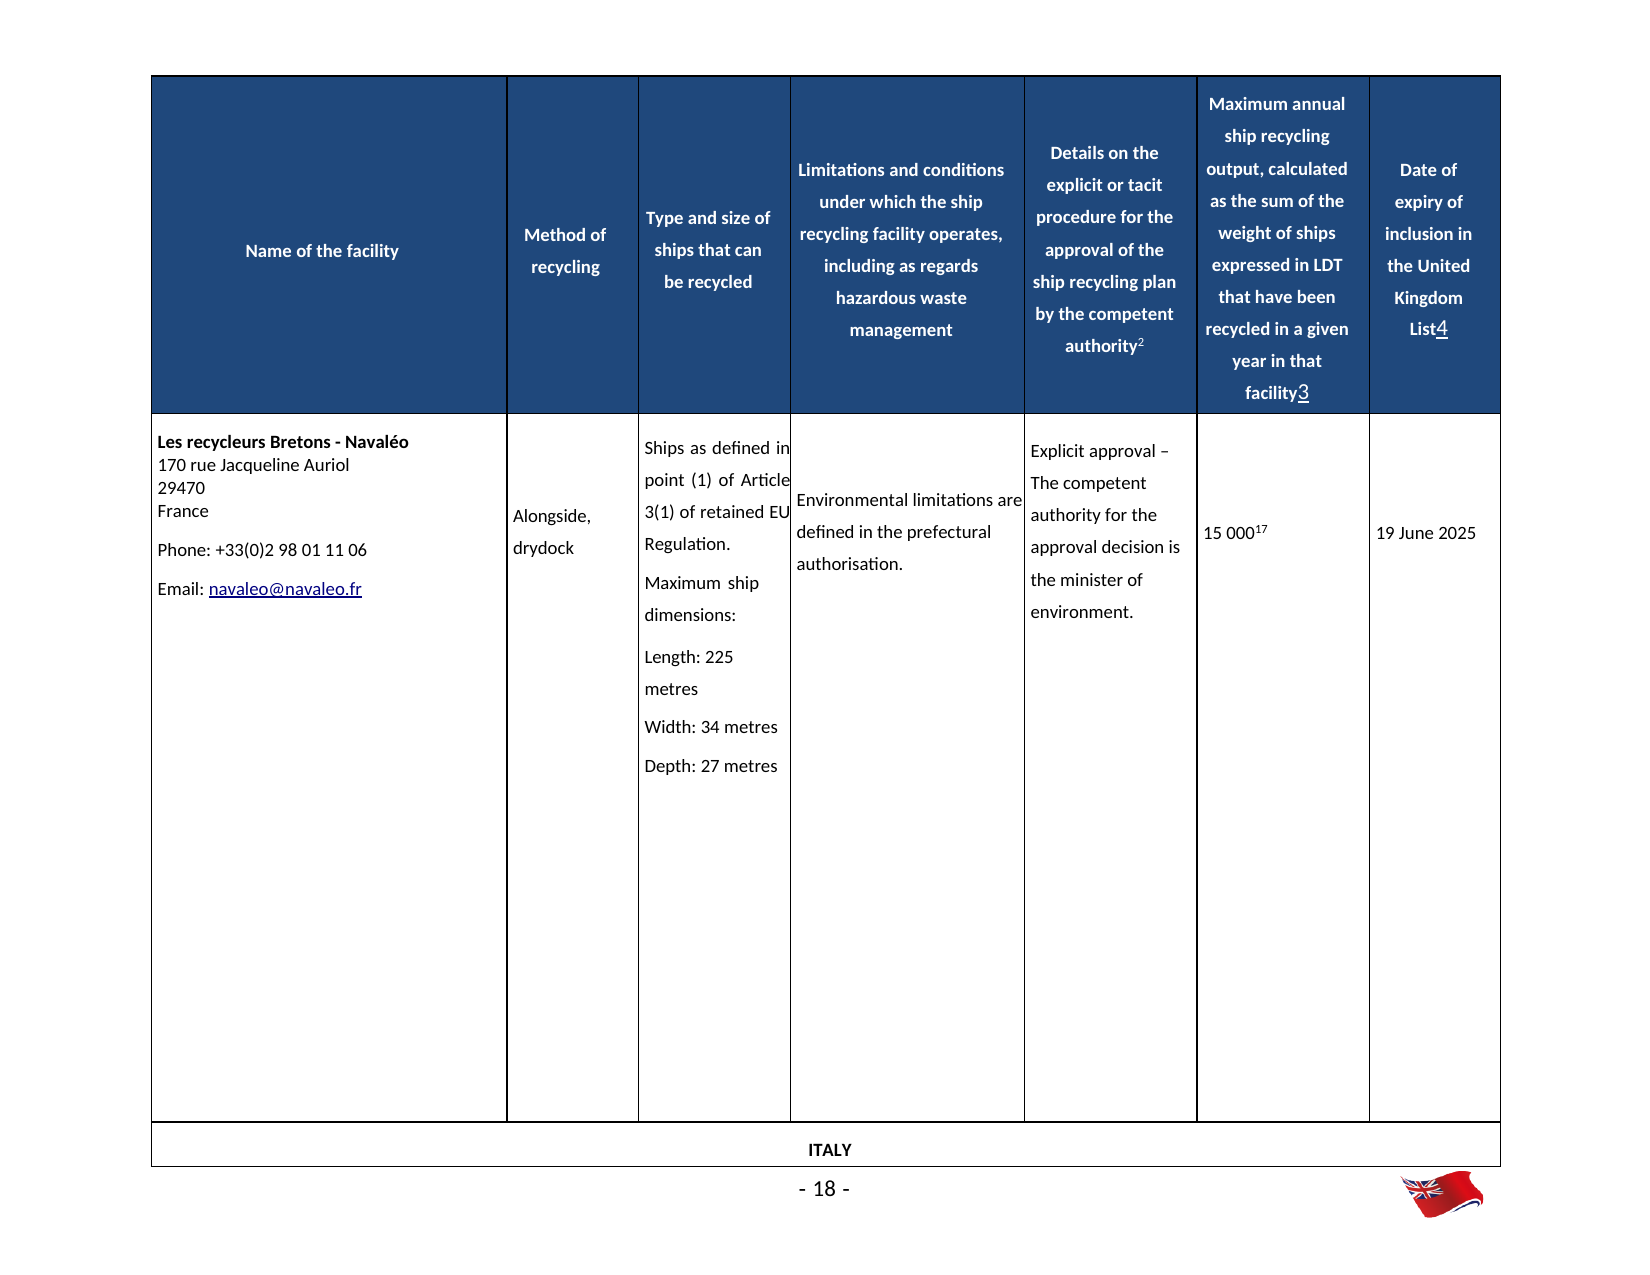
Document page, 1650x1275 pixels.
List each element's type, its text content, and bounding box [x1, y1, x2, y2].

table_header Date of expiry of inclusion in the United Kingdom List4 [1370, 77, 1500, 413]
table_header Method of recycling [508, 77, 638, 413]
table_header Type and size of ships that can be recycled [639, 77, 790, 413]
table_cell Alongside, drydock [508, 414, 638, 1121]
table_cell Les recycleurs Bretons - Navaléo 170 rue Jacqueline Auriol 29470 France Phone: +33(0)2 98 01 11 06 Email: navaleo@navaleo.fr [152, 414, 506, 1121]
table_cell Explicit approval – The competent authority for the approval decision is the minister of environment. [1025, 414, 1196, 1121]
table_header Name of the facility [152, 77, 506, 413]
table_cell ITALY [152, 1123, 1500, 1166]
table_cell Ships as defined in point (1) of Article 3(1) of retained EU Regulation. Maximum ship dimensions: Length: 225 metres Width: 34 metres Depth: 27 metres [639, 414, 790, 1121]
table_header Details on the explicit or tacit procedure for the approval of the ship recycling plan by the competent authority2 [1025, 77, 1196, 413]
table_cell 19 June 2025 [1370, 414, 1500, 1121]
table_cell Environmental limitations are defined in the prefectural authorisation. [791, 414, 1024, 1121]
table_cell 15 00017 [1198, 414, 1369, 1121]
table_header Maximum annual ship recycling output, calculated as the sum of the weight of ships expressed in LDT that have been recycled in a given year in that facility3 [1198, 77, 1369, 413]
table_header Limitations and conditions under which the ship recycling facility operates, including as regards hazardous waste management [791, 77, 1024, 413]
